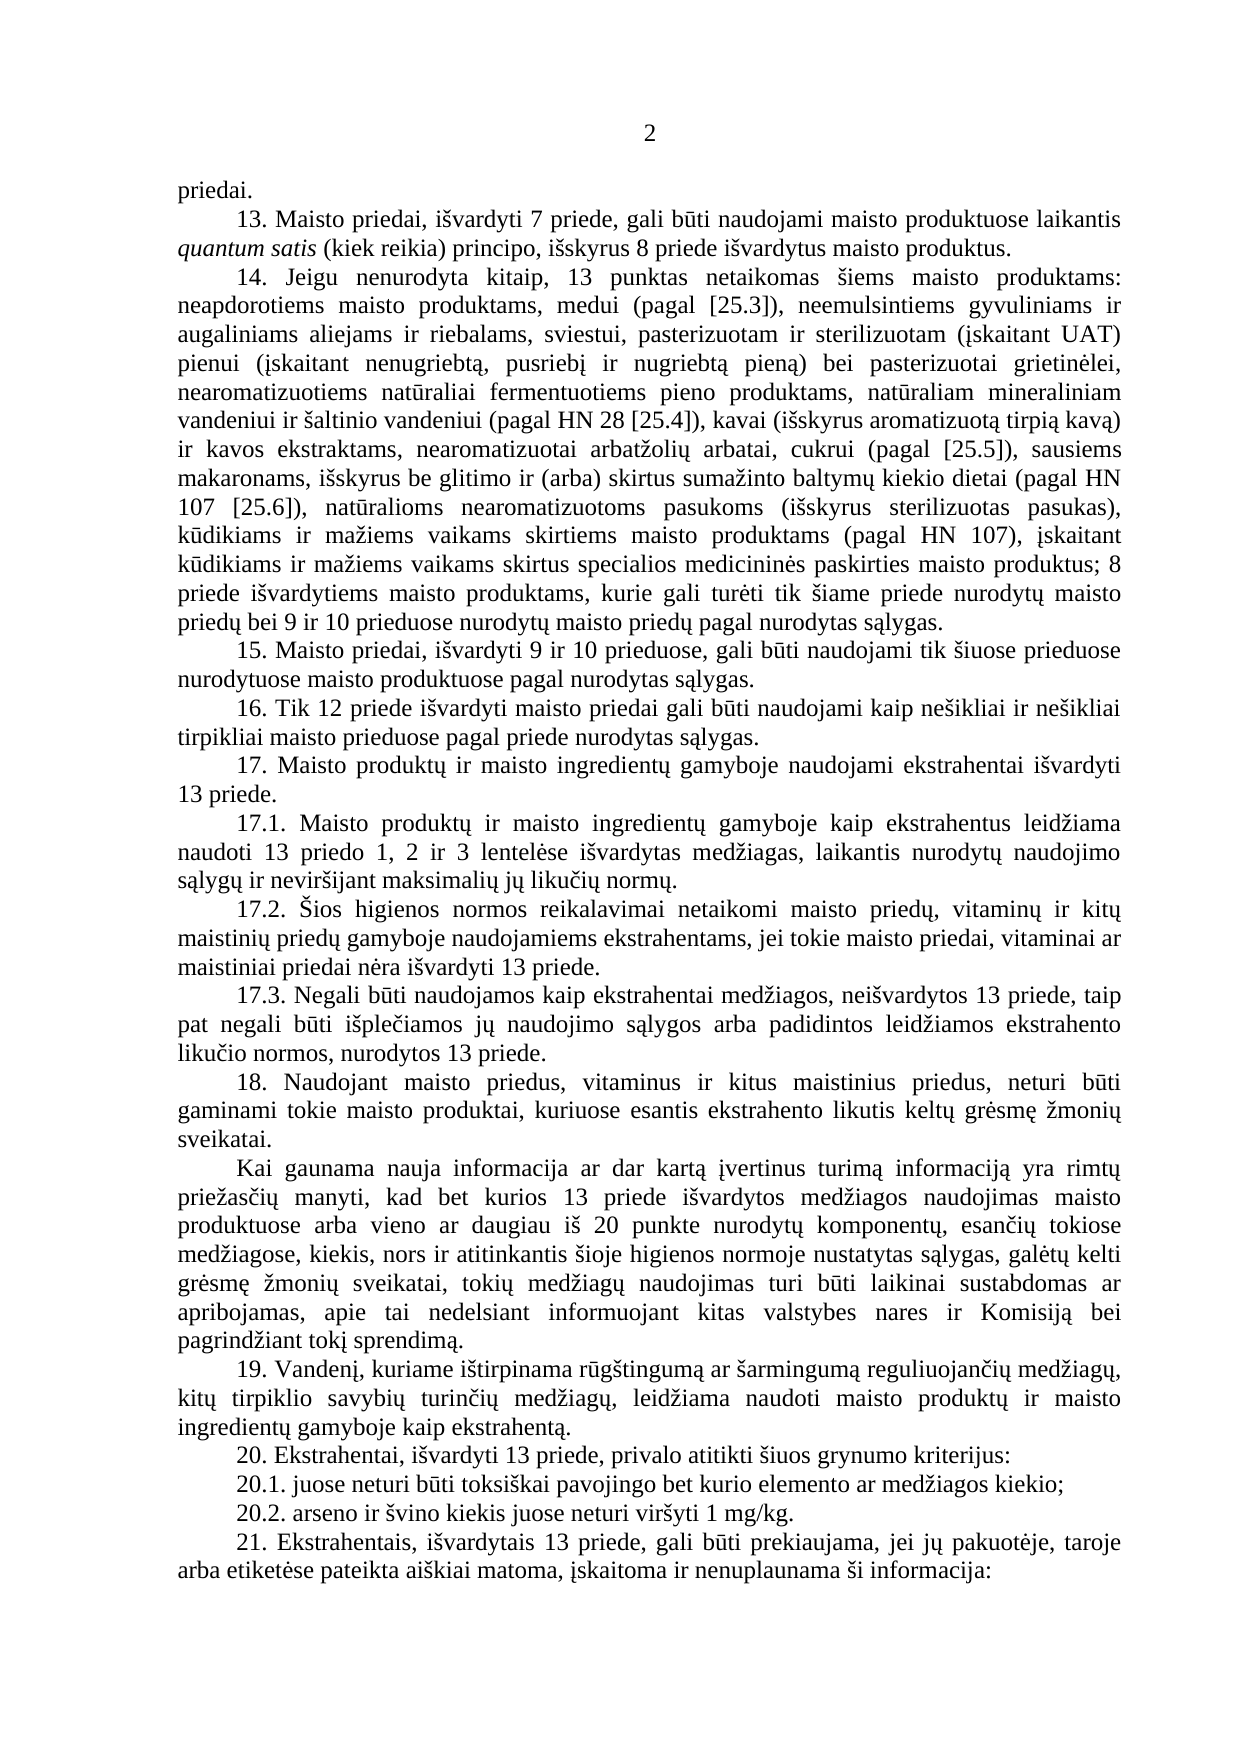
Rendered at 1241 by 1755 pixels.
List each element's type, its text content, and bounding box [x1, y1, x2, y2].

text 17.2. Šios higienos normos reikalavimai netaikomi maisto priedų, vitaminų ir kitų maistinių priedų gamyboje naudojamiems ekstrahentams, jei tokie maisto priedai, vitaminai ar maistiniai priedai nėra išvardyti 13 priede. [177, 894, 1122, 981]
text 21. Ekstrahentais, išvardytais 13 priede, gali būti prekiaujama, jei jų pakuotėje, taroje arba etiketėse pateikta aiškiai matoma, įskaitoma ir nenuplaunama ši informacija: [177, 1527, 1122, 1584]
text 20. Ekstrahentai, išvardyti 13 priede, privalo atitikti šiuos grynumo kriterijus: [177, 1441, 1122, 1469]
text 17.1. Maisto produktų ir maisto ingredientų gamyboje kaip ekstrahentus leidžiama naudoti 13 priedo 1, 2 ir 3 lentelėse išvardytas medžiagas, laikantis nurodytų naudojimo sąlygų ir neviršijant maksimalių jų likučių normų. [177, 808, 1122, 894]
text 19. Vandenį, kuriame ištirpinama rūgštingumą ar šarmingumą reguliuojančių medžiagų, kitų tirpiklio savybių turinčių medžiagų, leidžiama naudoti maisto produktų ir maisto ingredientų gamyboje kaip ekstrahentą. [177, 1354, 1122, 1441]
text Kai gaunama nauja informacija ar dar kartą įvertinus turimą informaciją yra rimtų priežasčių manyti, kad bet kurios 13 priede išvardytos medžiagos naudojimas maisto produktuose arba vieno ar daugiau iš 20 punkte nurodytų komponentų, esančių tokiose medžiagose, kiekis, nors ir atitinkantis šioje higienos normoje nustatytas sąlygas, galėtų kelti grėsmę žmonių sveikatai, tokių medžiagų naudojimas turi būti laikinai sustabdomas ar apribojamas, apie tai nedelsiant informuojant kitas valstybes nares ir Komisiją bei pagrindžiant tokį sprendimą. [177, 1153, 1122, 1354]
text 20.2. arseno ir švino kiekis juose neturi viršyti 1 mg/kg. [177, 1498, 1122, 1527]
text 13. Maisto priedai, išvardyti 7 priede, gali būti naudojami maisto produktuose laikantis quantum satis (kiek reikia) principo, išskyrus 8 priede išvardytus maisto produktus. [177, 204, 1122, 262]
text 15. Maisto priedai, išvardyti 9 ir 10 prieduose, gali būti naudojami tik šiuose prieduose nurodytuose maisto produktuose pagal nurodytas sąlygas. [177, 636, 1122, 693]
text 16. Tik 12 priede išvardyti maisto priedai gali būti naudojami kaip nešikliai ir nešikliai tirpikliai maisto prieduose pagal priede nurodytas sąlygas. [177, 693, 1122, 751]
text 20.1. juose neturi būti toksiškai pavojingo bet kurio elemento ar medžiagos kiekio; [177, 1469, 1122, 1498]
text 14. Jeigu nenurodyta kitaip, 13 punktas netaikomas šiems maisto produktams: neapdorotiems maisto produktams, medui (pagal [25.3]), neemulsintiems gyvuliniams ir augaliniams aliejams ir riebalams, sviestui, pasterizuotam ir sterilizuotam (įskaitant UAT) pienui (įskaitant nenugriebtą, pusriebį ir nugriebtą pieną) bei pasterizuotai grietinėlei, nearomatizuotiems natūraliai fermentuotiems pieno produktams, natūraliam mineraliniam vandeniui ir šaltinio vandeniui (pagal HN 28 [25.4]), kavai (išskyrus aromatizuotą tirpią kavą) ir kavos ekstraktams, nearomatizuotai arbatžolių arbatai, cukrui (pagal [25.5]), sausiems makaronams, išskyrus be glitimo ir (arba) skirtus sumažinto baltymų kiekio dietai (pagal HN 107 [25.6]), natūralioms nearomatizuotoms pasukoms (išskyrus sterilizuotas pasukas), kūdikiams ir mažiems vaikams skirtiems maisto produktams (pagal HN 107), įskaitant kūdikiams ir mažiems vaikams skirtus specialios medicininės paskirties maisto produktus; 8 priede išvardytiems maisto produktams, kurie gali turėti tik šiame priede nurodytų maisto priedų bei 9 ir 10 prieduose nurodytų maisto priedų pagal nurodytas sąlygas. [177, 262, 1122, 636]
text priedai. [177, 176, 1122, 204]
text 17.3. Negali būti naudojamos kaip ekstrahentai medžiagos, neišvardytos 13 priede, taip pat negali būti išplečiamos jų naudojimo sąlygos arba padidintos leidžiamos ekstrahento likučio normos, nurodytos 13 priede. [177, 981, 1122, 1067]
text 17. Maisto produktų ir maisto ingredientų gamyboje naudojami ekstrahentai išvardyti 13 priede. [177, 751, 1122, 808]
text 18. Naudojant maisto priedus, vitaminus ir kitus maistinius priedus, neturi būti gaminami tokie maisto produktai, kuriuose esantis ekstrahento likutis keltų grėsmę žmonių sveikatai. [177, 1067, 1122, 1153]
